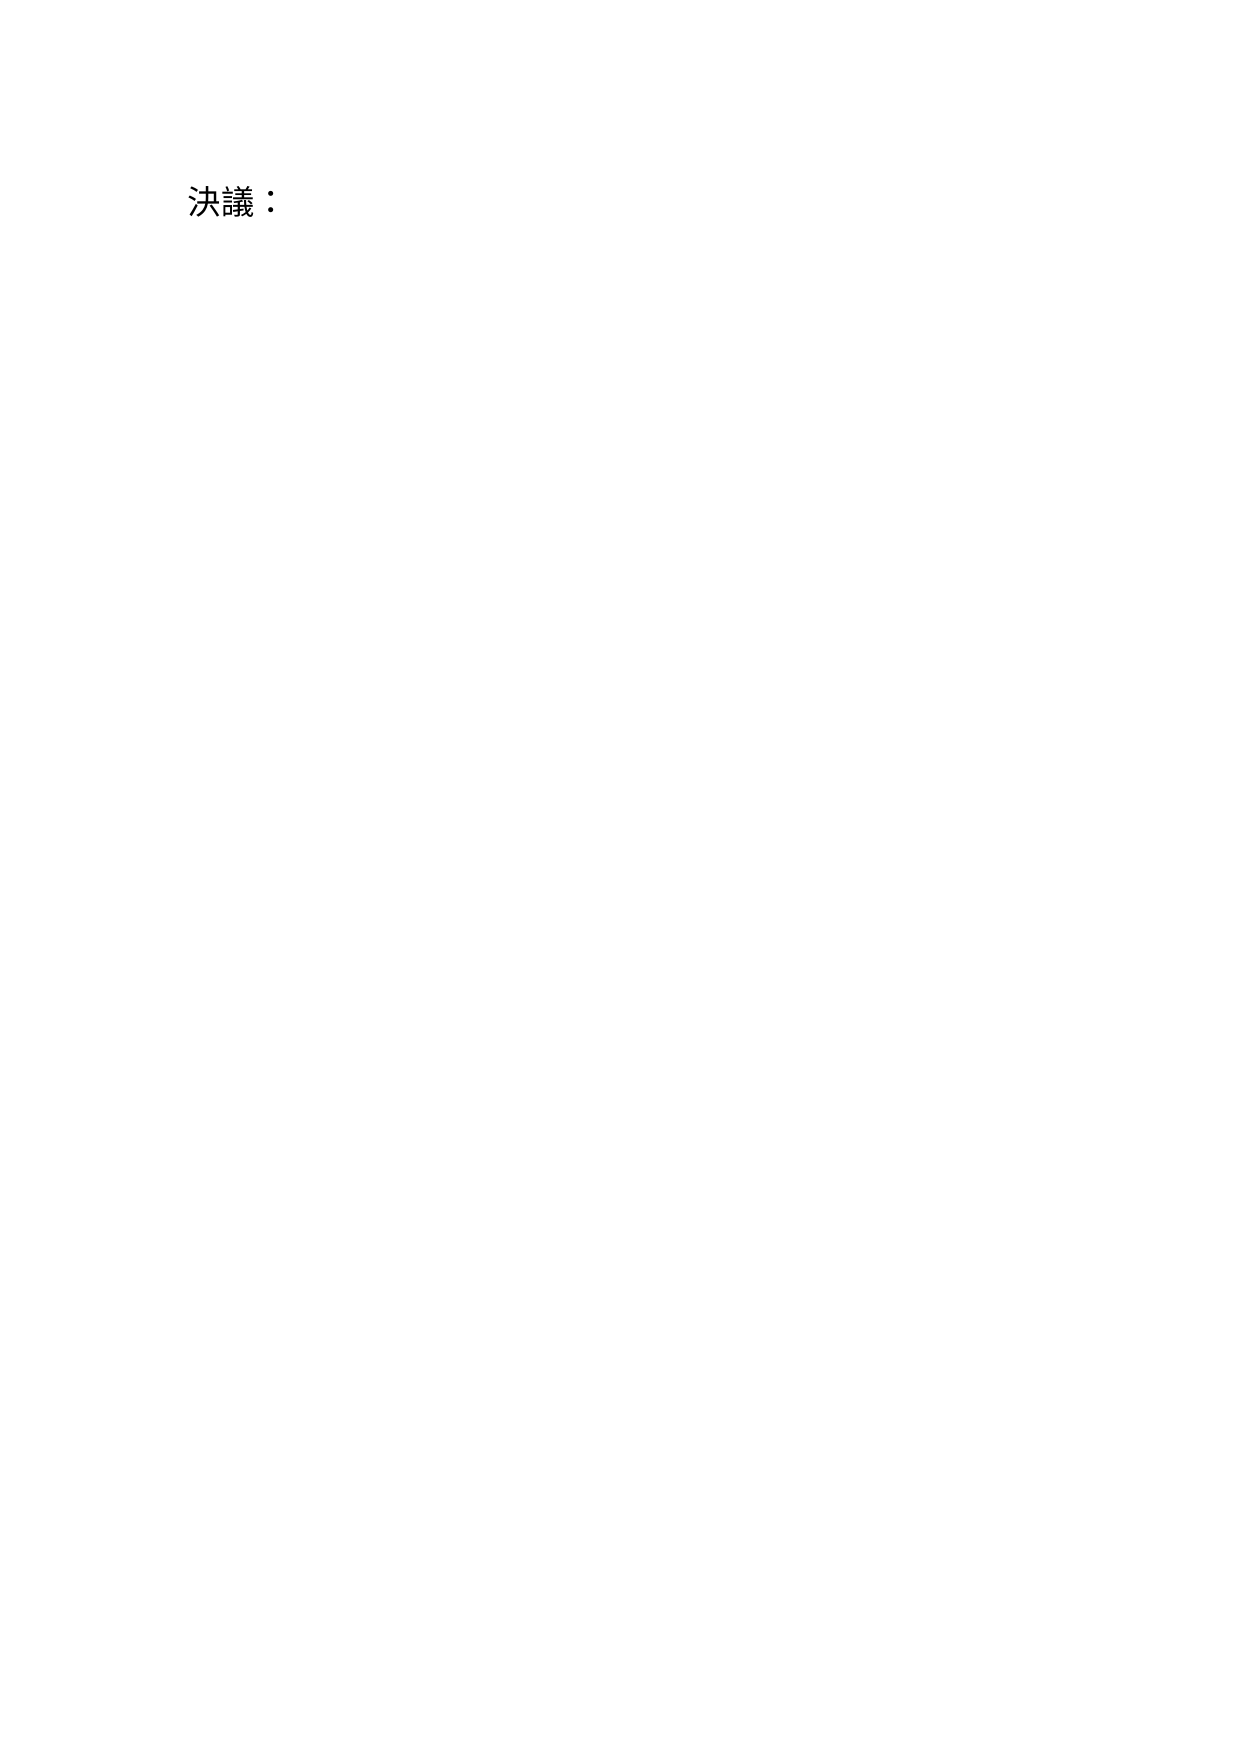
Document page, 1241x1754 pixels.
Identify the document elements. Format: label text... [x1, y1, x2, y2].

text 決議： [187, 158, 1053, 221]
